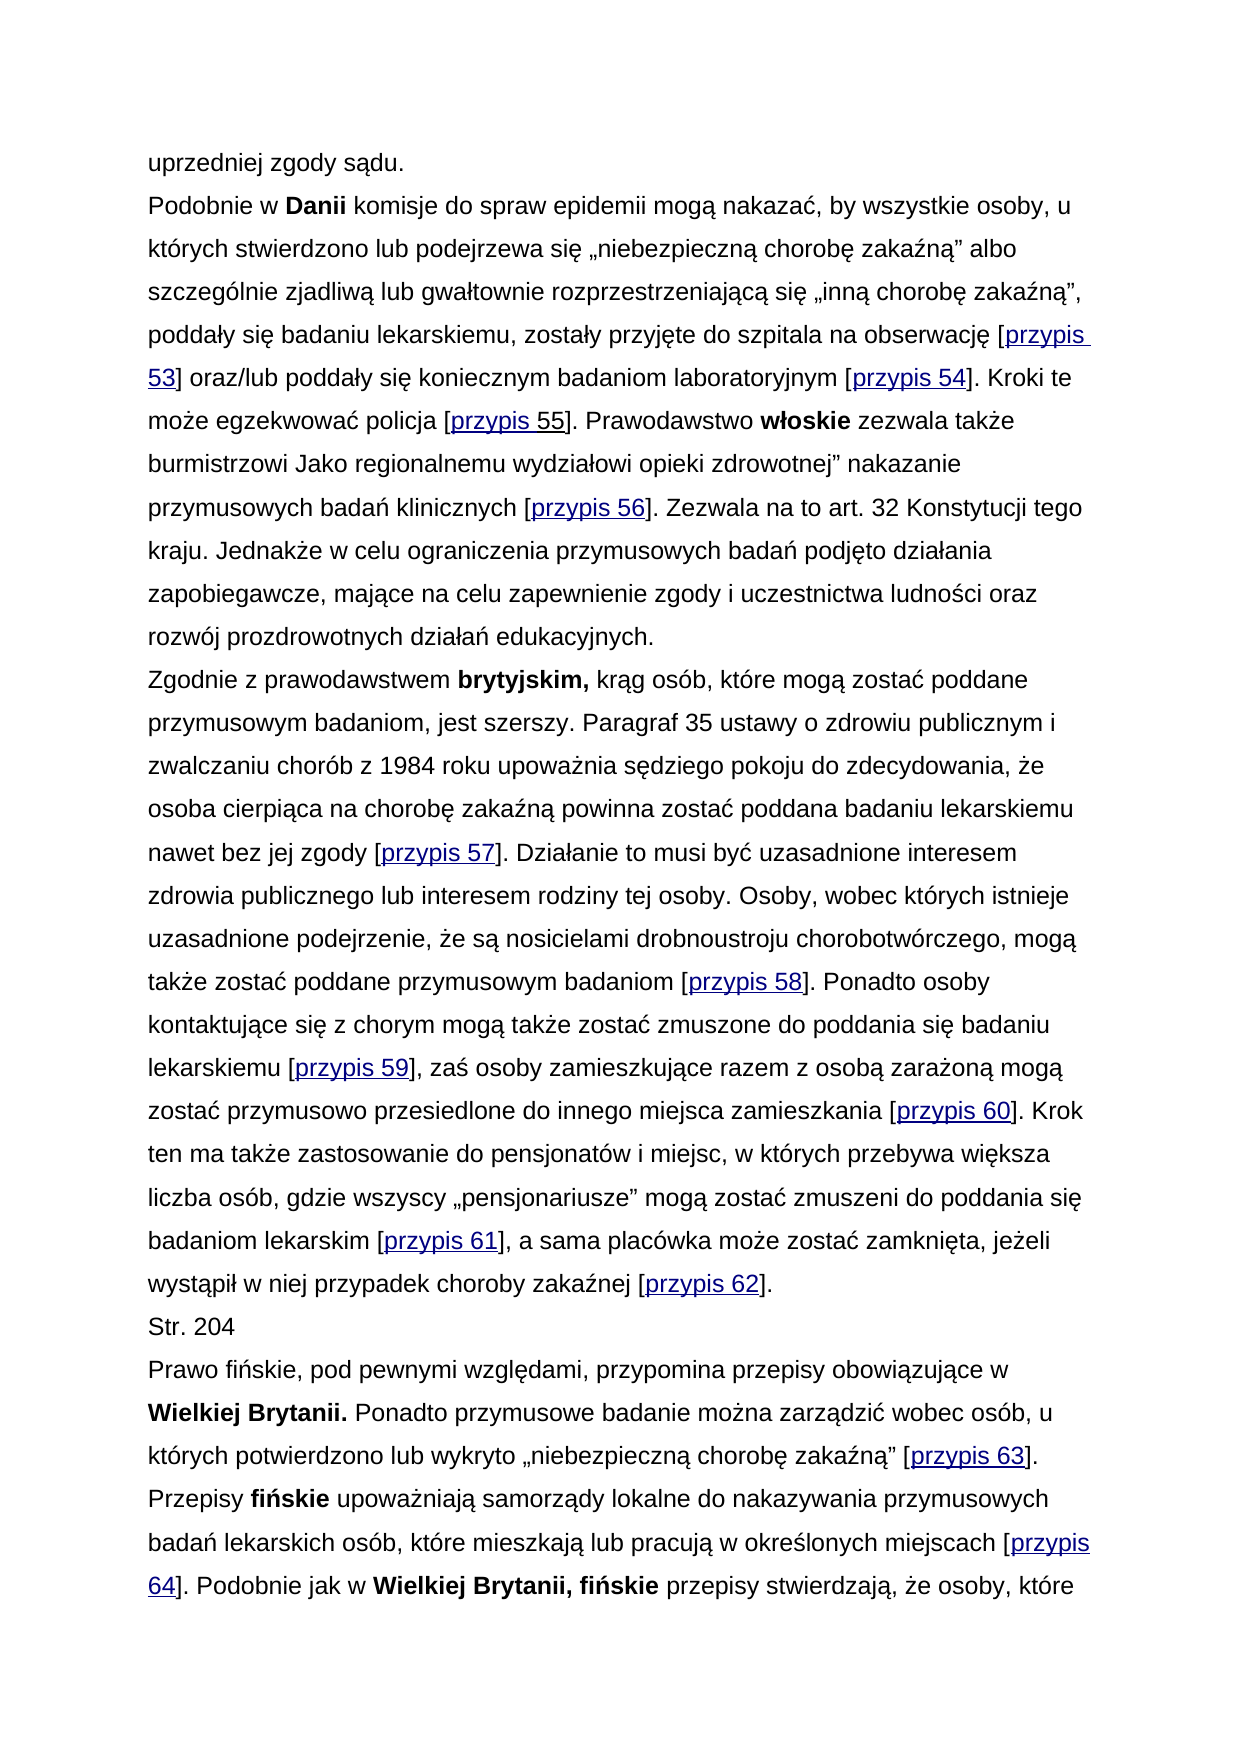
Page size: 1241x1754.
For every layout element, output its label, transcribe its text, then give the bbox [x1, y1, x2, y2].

text uprzedniej zgody sądu. [148, 148, 1093, 176]
text Str. 204 [148, 1312, 1093, 1341]
text Prawo fińskie, pod pewnymi względami, przypomina przepisy obowiązujące w Wielkiej Brytanii. Ponadto przymusowe badanie można zarządzić wobec osób, u których potwierdzono lub wykryto „niebezpieczną chorobę zakaźną” [przypis 63]. Przepisy fińskie upoważniają samorządy lokalne do nakazywania przymusowych badań lekarskich osób, które mieszkają lub pracują w określonych miejscach [przypis 64]. Podobnie jak w Wielkiej Brytanii, fińskie przepisy stwierdzają, że osoby, które [148, 1355, 1093, 1599]
text Zgodnie z prawodawstwem brytyjskim, krąg osób, które mogą zostać poddane przymusowym badaniom, jest szerszy. Paragraf 35 ustawy o zdrowiu publicznym i zwalczaniu chorób z 1984 roku upoważnia sędziego pokoju do zdecydowania, że osoba cierpiąca na chorobę zakaźną powinna zostać poddana badaniu lekarskiemu nawet bez jej zgody [przypis 57]. Działanie to musi być uzasadnione interesem zdrowia publicznego lub interesem rodziny tej osoby. Osoby, wobec których istnieje uzasadnione podejrzenie, że są nosicielami drobnoustroju chorobotwórczego, mogą także zostać poddane przymusowym badaniom [przypis 58]. Ponadto osoby kontaktujące się z chorym mogą także zostać zmuszone do poddania się badaniu lekarskiemu [przypis 59], zaś osoby zamieszkujące razem z osobą zarażoną mogą zostać przymusowo przesiedlone do innego miejsca zamieszkania [przypis 60]. Krok ten ma także zastosowanie do pensjonatów i miejsc, w których przebywa większa liczba osób, gdzie wszyscy „pensjonariusze” mogą zostać zmuszeni do poddania się badaniom lekarskim [przypis 61], a sama placówka może zostać zamknięta, jeżeli wystąpił w niej przypadek choroby zakaźnej [przypis 62]. [148, 665, 1093, 1298]
text Podobnie w Danii komisje do spraw epidemii mogą nakazać, by wszystkie osoby, u których stwierdzono lub podejrzewa się „niebezpieczną chorobę zakaźną” albo szczególnie zjadliwą lub gwałtownie rozprzestrzeniającą się „inną chorobę zakaźną”, poddały się badaniu lekarskiemu, zostały przyjęte do szpitala na obserwację [przypis 53] oraz/lub poddały się koniecznym badaniom laboratoryjnym [przypis 54]. Kroki te może egzekwować policja [przypis 55]. Prawodawstwo włoskie zezwala także burmistrzowi Jako regionalnemu wydziałowi opieki zdrowotnej” nakazanie przymusowych badań klinicznych [przypis 56]. Zezwala na to art. 32 Konstytucji tego kraju. Jednakże w celu ograniczenia przymusowych badań podjęto działania zapobiegawcze, mające na celu zapewnienie zgody i uczestnictwa ludności oraz rozwój prozdrowotnych działań edukacyjnych. [148, 191, 1093, 651]
